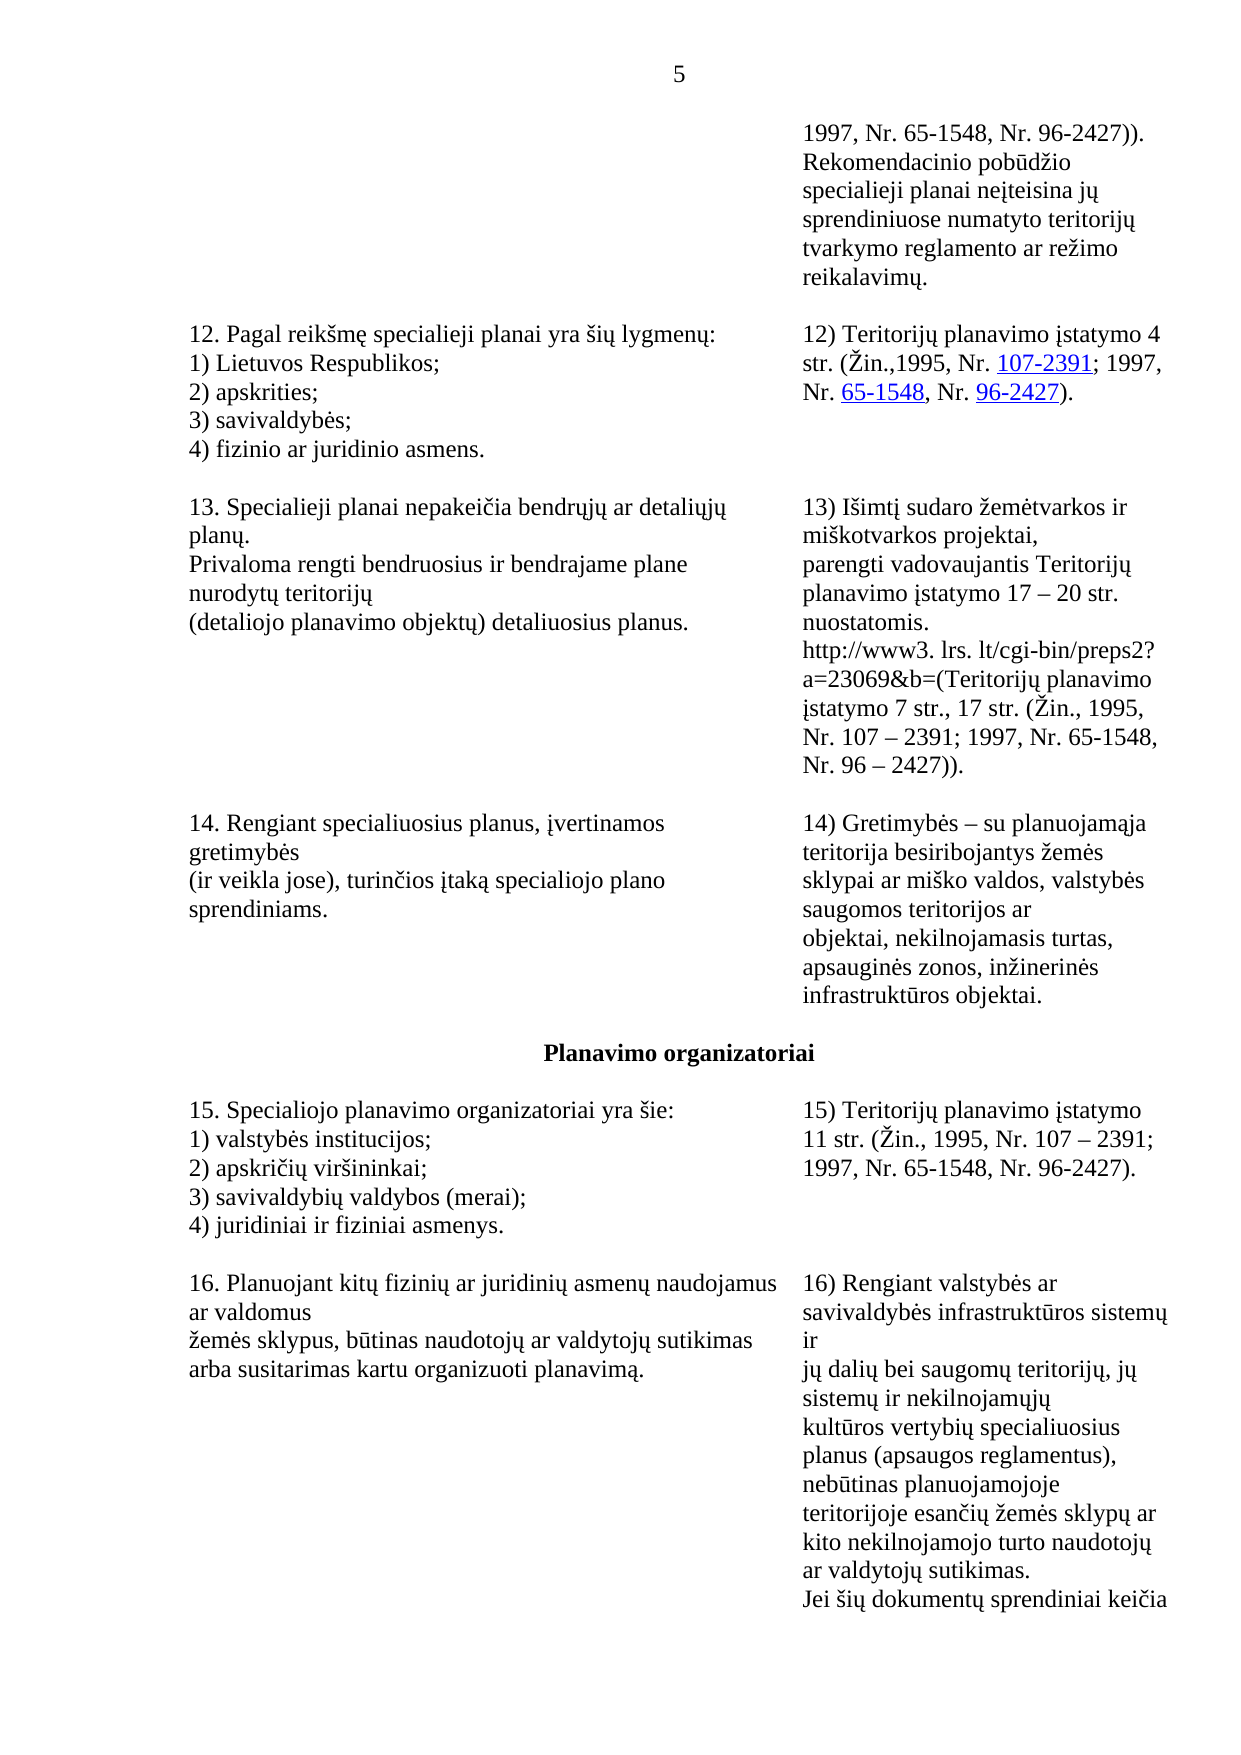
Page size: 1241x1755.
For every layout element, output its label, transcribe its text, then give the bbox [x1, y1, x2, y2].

table_cell 16. Planuojant kitų fizinių ar juridinių asmenų naudojamus ar valdomus žemės sklypus, būtinas naudotojų ar valdytojų sutikimas arba susitarimas kartu organizuoti planavimą. [177, 1268, 791, 1636]
table_cell [177, 779, 791, 808]
table_cell 13. Specialieji planai nepakeičia bendrųjų ar detaliųjų planų. Privaloma rengti bendruosius ir bendrajame plane nurodytų teritorijų (detaliojo planavimo objektų) detaliuosius planus. [177, 492, 791, 779]
table_cell [177, 291, 791, 319]
table_cell [791, 779, 1181, 808]
table_cell [791, 1009, 1181, 1038]
table_cell 14) Gretimybės – su planuojamąja teritorija besiribojantys žemės sklypai ar miško valdos, valstybės saugomos teritorijos ar objektai, nekilnojamasis turtas, apsauginės zonos, inžinerinės infrastruktūros objektai. [791, 808, 1181, 1009]
table_cell Planavimo organizatoriai [177, 1038, 1181, 1096]
table_cell [791, 463, 1181, 492]
table_cell [177, 1009, 791, 1038]
table_cell 14. Rengiant specialiuosius planus, įvertinamos gretimybės (ir veikla jose), turinčios įtaką specialiojo plano sprendiniams. [177, 808, 791, 1009]
table_cell 12. Pagal reikšmę specialieji planai yra šių lygmenų: 1) Lietuvos Respublikos; 2) apskrities; 3) savivaldybės; 4) fizinio ar juridinio asmens. [177, 319, 791, 463]
table_cell [177, 118, 791, 291]
table_cell 1997, Nr. 65-1548, Nr. 96-2427)). Rekomendacinio pobūdžio specialieji planai neįteisina jų sprendiniuose numatyto teritorijų tvarkymo reglamento ar režimo reikalavimų. [791, 118, 1181, 291]
table_cell [177, 463, 791, 492]
table_cell 12) Teritorijų planavimo įstatymo 4 str. (Žin.,1995, Nr. 107-2391; 1997, Nr. 65-1548, Nr. 96-2427). [791, 319, 1181, 463]
table_cell [791, 1239, 1181, 1268]
table_cell 13) Išimtį sudaro žemėtvarkos ir miškotvarkos projektai, parengti vadovaujantis Teritorijų planavimo įstatymo 17 – 20 str. nuostatomis. http://www3. lrs. lt/cgi-bin/preps2? a=23069&b=(Teritorijų planavimo įstatymo 7 str., 17 str. (Žin., 1995, Nr. 107 – 2391; 1997, Nr. 65-1548, Nr. 96 – 2427)). [791, 492, 1181, 779]
table_cell 15. Specialiojo planavimo organizatoriai yra šie: 1) valstybės institucijos; 2) apskričių viršininkai; 3) savivaldybių valdybos (merai); 4) juridiniai ir fiziniai asmenys. [177, 1096, 791, 1239]
table_cell 15) Teritorijų planavimo įstatymo 11 str. (Žin., 1995, Nr. 107 – 2391; 1997, Nr. 65-1548, Nr. 96-2427). [791, 1096, 1181, 1239]
table_cell 16) Rengiant valstybės ar savivaldybės infrastruktūros sistemų ir jų dalių bei saugomų teritorijų, jų sistemų ir nekilnojamųjų kultūros vertybių specialiuosius planus (apsaugos reglamentus), nebūtinas planuojamojoje teritorijoje esančių žemės sklypų ar kito nekilnojamojo turto naudotojų ar valdytojų sutikimas. Jei šių dokumentų sprendiniai keičia [791, 1268, 1181, 1636]
table_cell [791, 291, 1181, 319]
table_cell [177, 1239, 791, 1268]
